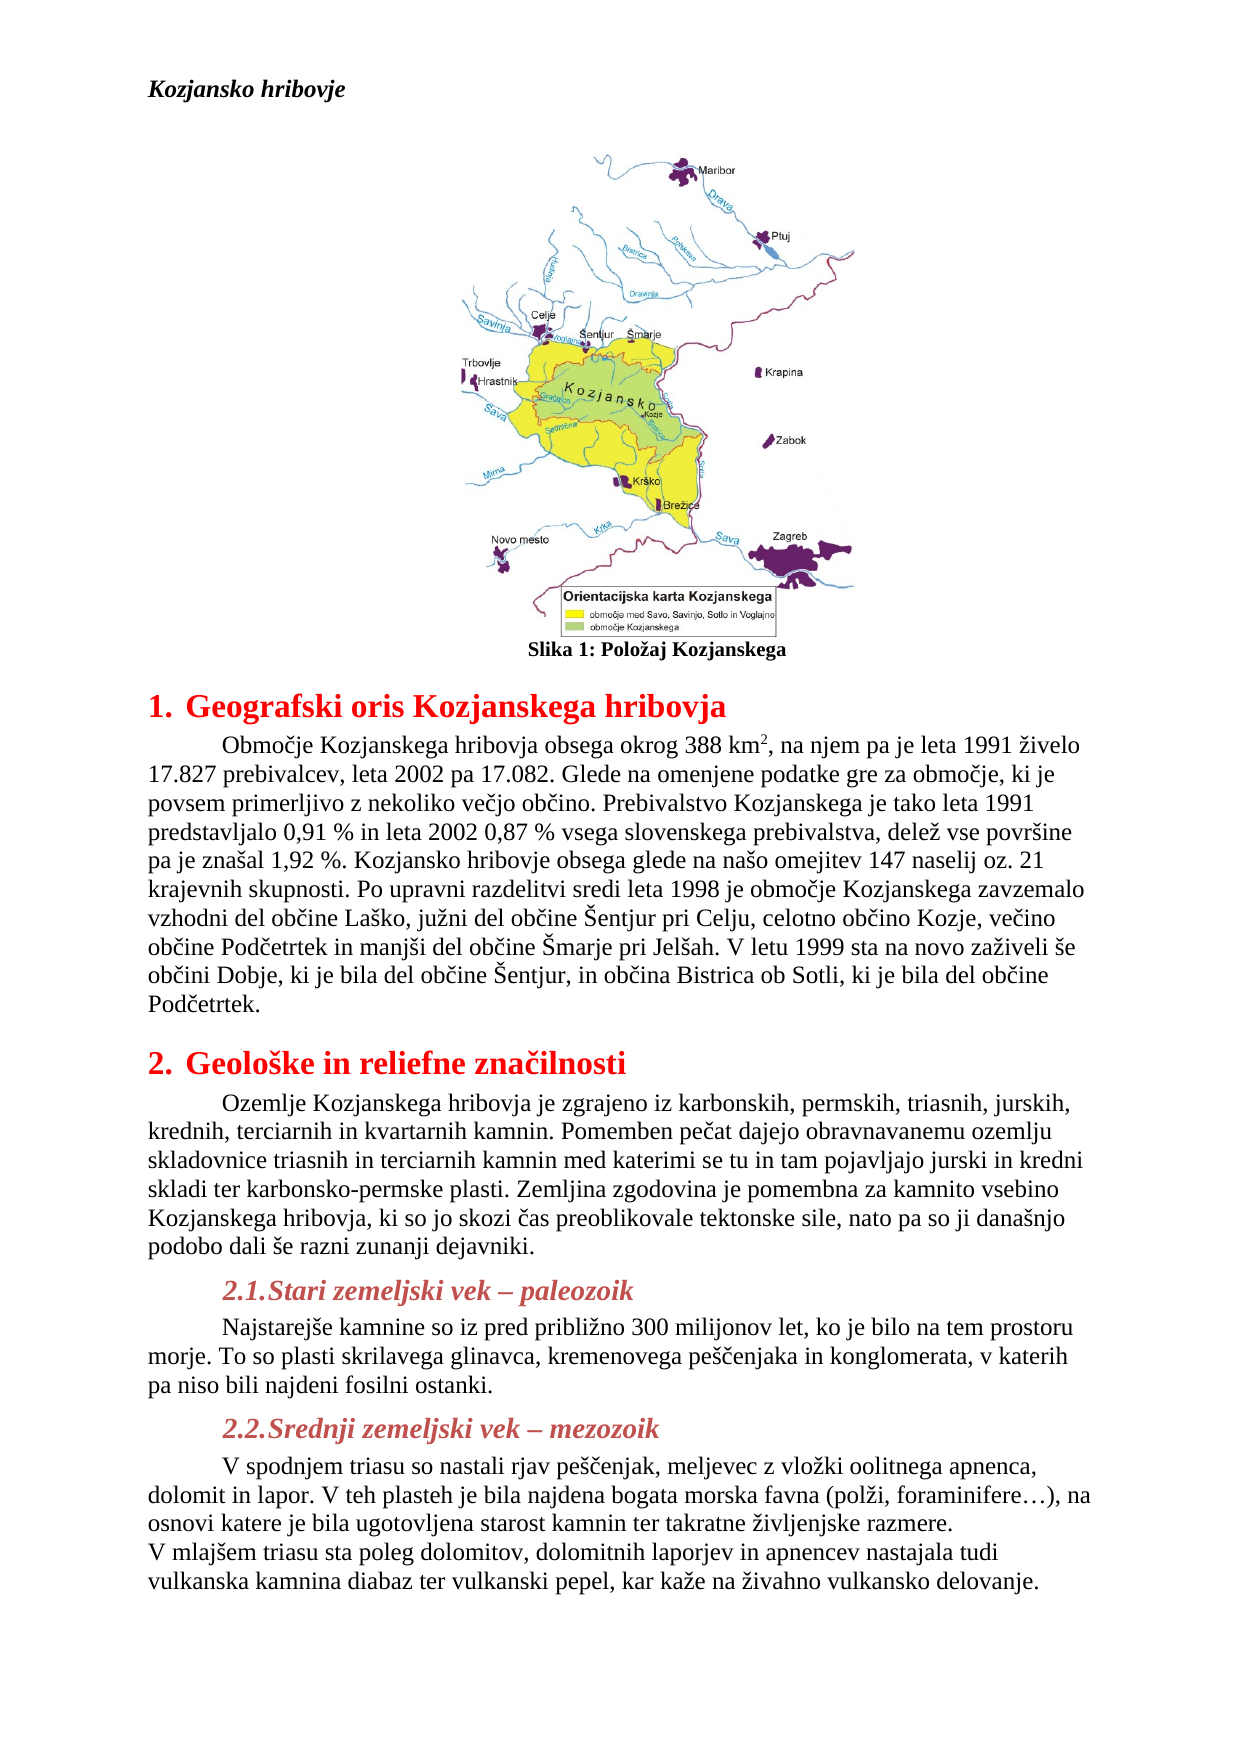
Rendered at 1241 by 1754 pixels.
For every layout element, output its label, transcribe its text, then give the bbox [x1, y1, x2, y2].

subtitle Geološke in reliefne značilnosti [148, 1043, 1092, 1081]
text Območje Kozjanskega hribovja obsega okrog 388 km2, na njem pa je leta 1991 živelo 17.827 prebivalcev, leta 2002 pa 17.082. Glede na omenjene podatke gre za območje, ki je povsem primerljivo z nekoliko večjo občino. Prebivalstvo Kozjanskega je tako leta 1991 predstavljalo 0,91 % in leta 2002 0,87 % vsega slovenskega prebivalstva, delež vse površine pa je znašal 1,92 %. Kozjansko hribovje obsega glede na našo omejitev 147 naselij oz. 21 krajevnih skupnosti. Po upravni razdelitvi sredi leta 1998 je območje Kozjanskega zavzemalo vzhodni del občine Laško, južni del občine Šentjur pri Celju, celotno občino Kozje, večino občine Podčetrtek in manjši del občine Šmarje pri Jelšah. V letu 1999 sta na novo zaživeli še občini Dobje, ki je bila del občine Šentjur, in občina Bistrica ob Sotli, ki je bila del občine Podčetrtek. [148, 731, 1092, 1018]
picture [455, 147, 859, 637]
text Ozemlje Kozjanskega hribovja je zgrajeno iz karbonskih, permskih, triasnih, jurskih, krednih, terciarnih in kvartarnih kamnin. Pomemben pečat dajejo obravnavanemu ozemlju skladovnice triasnih in terciarnih kamnin med katerimi se tu in tam pojavljajo jurski in kredni skladi ter karbonsko-permske plasti. Zemljina zgodovina je pomembna za kamnito vsebino Kozjanskega hribovja, ki so jo skozi čas preoblikovale tektonske sile, nato pa so ji današnjo podobo dali še razni zunanji dejavniki. [148, 1088, 1092, 1260]
subtitle Srednji zemeljski vek – mezozoik [223, 1411, 1092, 1445]
text V spodnjem triasu so nastali rjav peščenjak, meljevec z vložki oolitnega apnenca, dolomit in lapor. V teh plasteh je bila najdena bogata morska favna (polži, foraminifere…), na osnovi katere je bila ugotovljena starost kamnin ter takratne življenjske razmere. V mlajšem triasu sta poleg dolomitov, dolomitnih laporjev in apnencev nastajala tudi vulkanska kamnina diabaz ter vulkanski pepel, kar kaže na živahno vulkansko delovanje. [148, 1451, 1092, 1595]
text Slika 1: Položaj Kozjanskega [148, 637, 1092, 661]
subtitle Stari zemeljski vek – paleozoik [223, 1273, 1092, 1306]
text Najstarejše kamnine so iz pred približno 300 milijonov let, ko je bilo na tem prostoru morje. To so plasti skrilavega glinavca, kremenovega peščenjaka in konglomerata, v katerih pa niso bili najdeni fosilni ostanki. [148, 1312, 1092, 1399]
subtitle Geografski oris Kozjanskega hribovja [148, 686, 1092, 724]
